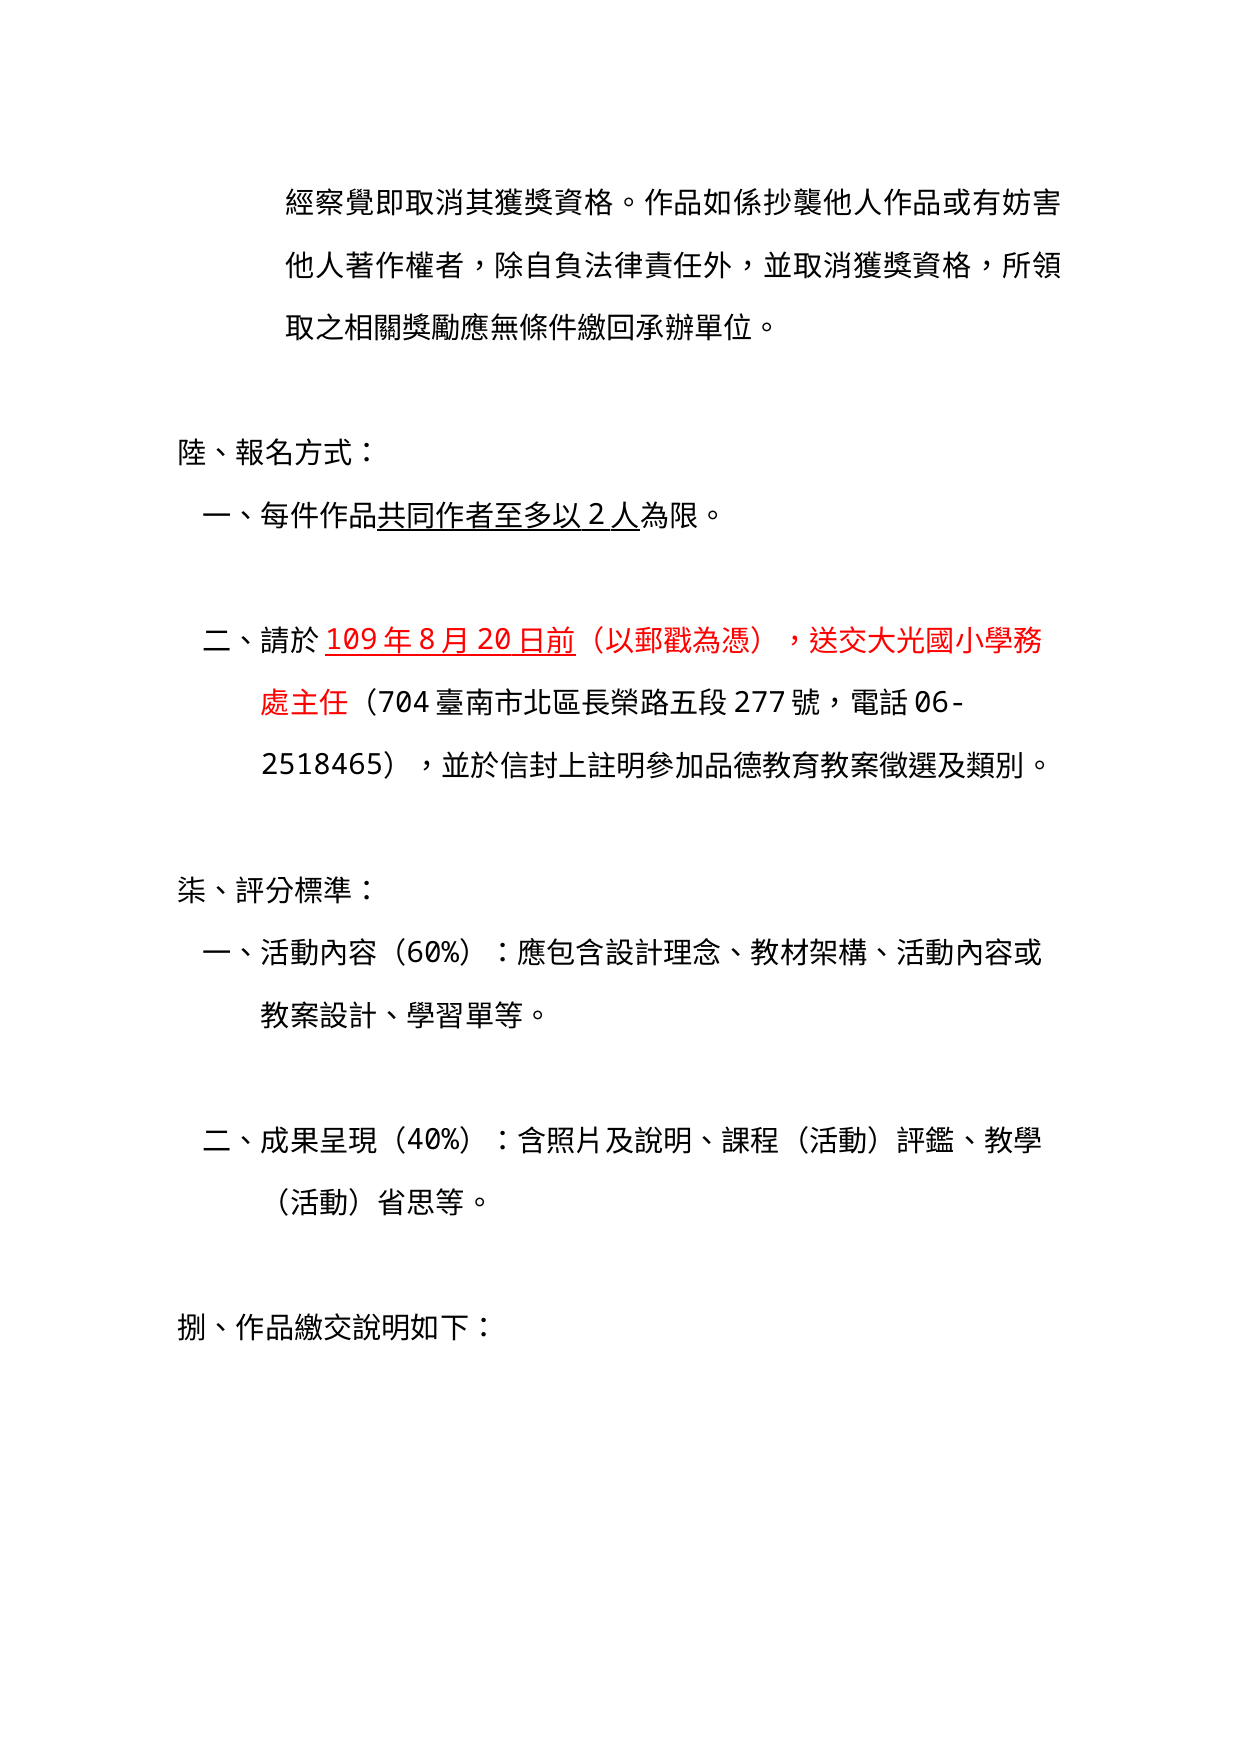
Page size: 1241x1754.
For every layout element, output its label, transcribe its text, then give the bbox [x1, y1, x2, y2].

text 捌、作品繳交說明如下： [177, 1284, 1063, 1347]
text 一、每件作品共同作者至多以2人為限。 [202, 472, 1063, 534]
text 一、活動內容（60%）：應包含設計理念、教材架構、活動內容或教案設計、學習單等。 [202, 909, 1063, 1034]
text 經察覺即取消其獲獎資格。作品如係抄襲他人作品或有妨害他人著作權者，除自負法律責任外，並取消獲獎資格，所領取之相關獎勵應無條件繳回承辦單位。 [227, 159, 1063, 347]
text 二、成果呈現（40%）：含照片及說明、課程（活動）評鑑、教學（活動）省思等。 [202, 1097, 1063, 1222]
text 陸、報名方式： [177, 409, 1063, 472]
text 二、請於109年8月20日前（以郵戳為憑），送交大光國小學務處主任（704臺南市北區長榮路五段277號，電話06-2518465），並於信封上註明參加品德教育教案徵選及類別。 [202, 597, 1063, 784]
text 柒、評分標準： [177, 847, 1063, 909]
